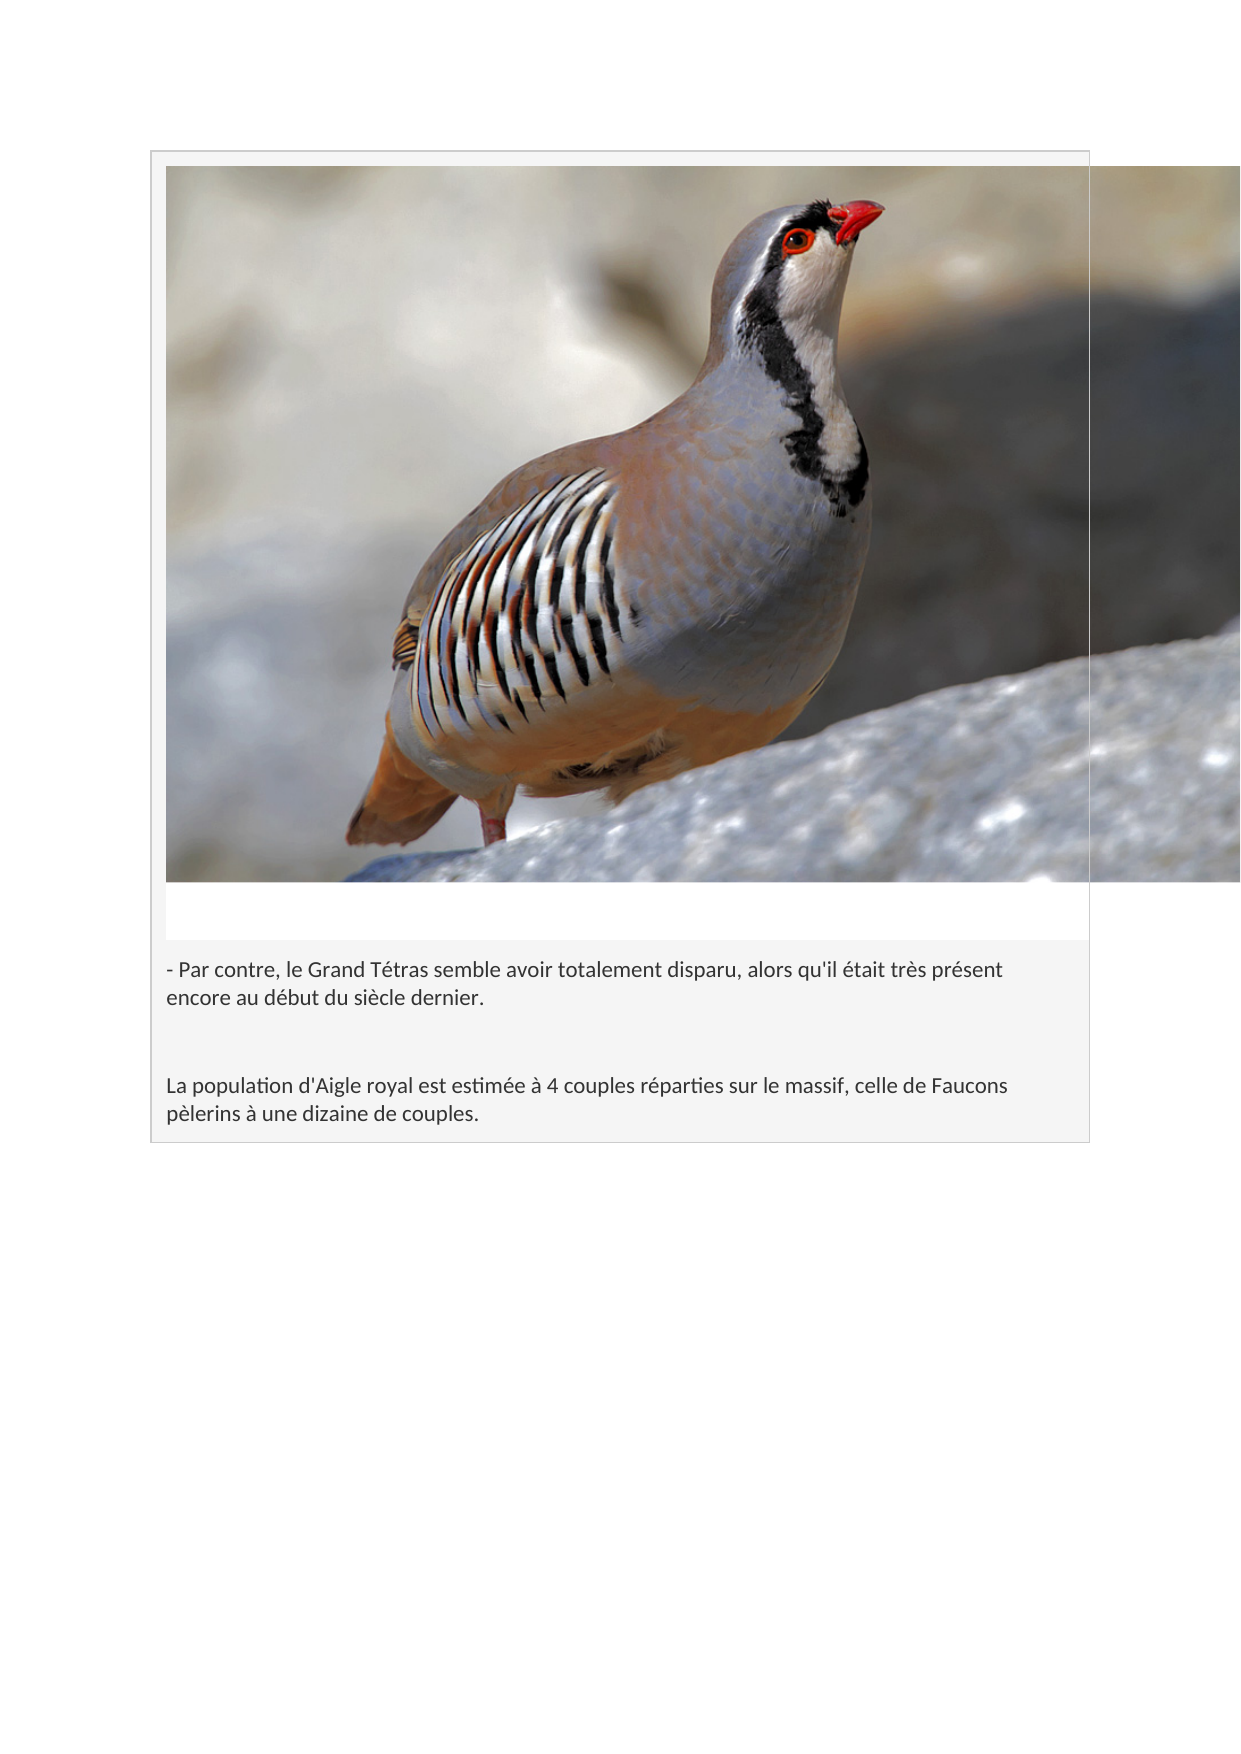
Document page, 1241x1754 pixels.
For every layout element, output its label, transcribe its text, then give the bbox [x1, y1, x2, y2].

text La population d'Aigle royal est estimée à 4 couples réparties sur le massif, celle de Faucons pèlerins à une dizaine de couples. [152, 1055, 1089, 1142]
text - Par contre, le Grand Tétras semble avoir totalement disparu, alors qu'il était très présent encore au début du siècle dernier. [152, 939, 1089, 1011]
